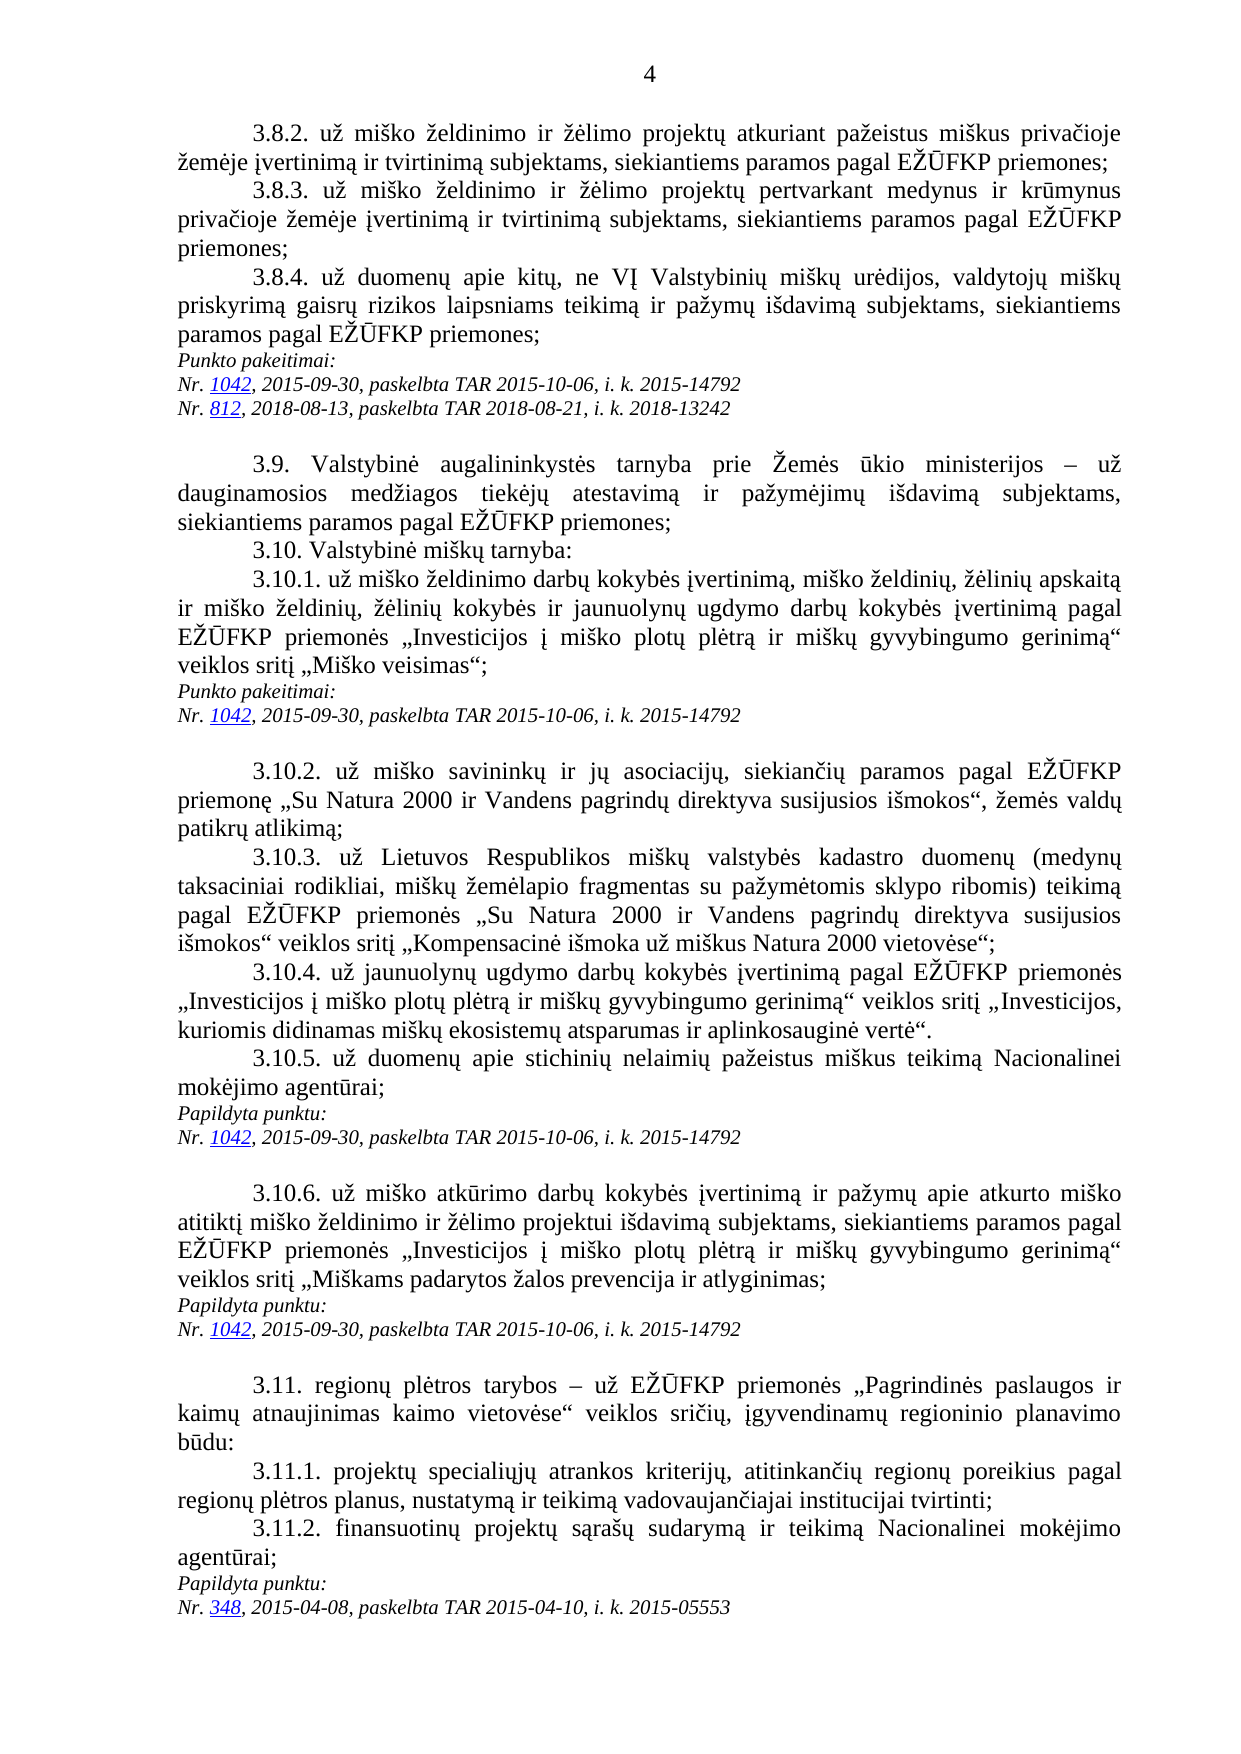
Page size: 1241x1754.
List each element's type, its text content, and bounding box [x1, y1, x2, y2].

text 3.11. regionų plėtros tarybos – už EŽŪFKP priemonės „Pagrindinės paslaugos ir kaimų atnaujinimas kaimo vietovėse“ veiklos sričių, įgyvendinamų regioninio planavimo būdu: [177, 1370, 1122, 1456]
text 3.8.2. už miško želdinimo ir žėlimo projektų atkuriant pažeistus miškus privačioje žemėje įvertinimą ir tvirtinimą subjektams, siekiantiems paramos pagal EŽŪFKP priemones; [177, 118, 1122, 176]
text Papildyta punktu: [177, 1571, 1122, 1595]
text 3.8.4. už duomenų apie kitų, ne VĮ Valstybinių miškų urėdijos, valdytojų miškų priskyrimą gaisrų rizikos laipsniams teikimą ir pažymų išdavimą subjektams, siekiantiems paramos pagal EŽŪFKP priemones; [177, 262, 1122, 348]
text Punkto pakeitimai: [177, 348, 1122, 372]
text 3.10.6. už miško atkūrimo darbų kokybės įvertinimą ir pažymų apie atkurto miško atitiktį miško želdinimo ir žėlimo projektui išdavimą subjektams, siekiantiems paramos pagal EŽŪFKP priemonės „Investicijos į miško plotų plėtrą ir miškų gyvybingumo gerinimą“ veiklos sritį „Miškams padarytos žalos prevencija ir atlyginimas; [177, 1178, 1122, 1293]
text Punkto pakeitimai: [177, 679, 1122, 703]
text 3.10.4. už jaunuolynų ugdymo darbų kokybės įvertinimą pagal EŽŪFKP priemonės „Investicijos į miško plotų plėtrą ir miškų gyvybingumo gerinimą“ veiklos sritį „Investicijos, kuriomis didinamas miškų ekosistemų atsparumas ir aplinkosauginė vertė“. [177, 957, 1122, 1043]
text Nr. 1042, 2015-09-30, paskelbta TAR 2015-10-06, i. k. 2015-14792 [177, 703, 1122, 727]
text 3.10.5. už duomenų apie stichinių nelaimių pažeistus miškus teikimą Nacionalinei mokėjimo agentūrai; [177, 1043, 1122, 1101]
text Papildyta punktu: [177, 1293, 1122, 1317]
text 3.10. Valstybinė miškų tarnyba: [177, 535, 1122, 564]
text 3.11.2. finansuotinų projektų sąrašų sudarymą ir teikimą Nacionalinei mokėjimo agentūrai; [177, 1513, 1122, 1571]
text Nr. 348, 2015-04-08, paskelbta TAR 2015-04-10, i. k. 2015-05553 [177, 1595, 1122, 1619]
text Nr. 1042, 2015-09-30, paskelbta TAR 2015-10-06, i. k. 2015-14792 [177, 1317, 1122, 1341]
text Papildyta punktu: [177, 1101, 1122, 1125]
text 3.10.2. už miško savininkų ir jų asociacijų, siekiančių paramos pagal EŽŪFKP priemonę „Su Natura 2000 ir Vandens pagrindų direktyva susijusios išmokos“, žemės valdų patikrų atlikimą; [177, 756, 1122, 842]
text 3.8.3. už miško želdinimo ir žėlimo projektų pertvarkant medynus ir krūmynus privačioje žemėje įvertinimą ir tvirtinimą subjektams, siekiantiems paramos pagal EŽŪFKP priemones; [177, 176, 1122, 262]
text 3.11.1. projektų specialiųjų atrankos kriterijų, atitinkančių regionų poreikius pagal regionų plėtros planus, nustatymą ir teikimą vadovaujančiajai institucijai tvirtinti; [177, 1456, 1122, 1513]
text 3.10.3. už Lietuvos Respublikos miškų valstybės kadastro duomenų (medynų taksaciniai rodikliai, miškų žemėlapio fragmentas su pažymėtomis sklypo ribomis) teikimą pagal EŽŪFKP priemonės „Su Natura 2000 ir Vandens pagrindų direktyva susijusios išmokos“ veiklos sritį „Kompensacinė išmoka už miškus Natura 2000 vietovėse“; [177, 842, 1122, 957]
text 3.10.1. už miško želdinimo darbų kokybės įvertinimą, miško želdinių, žėlinių apskaitą ir miško želdinių, žėlinių kokybės ir jaunuolynų ugdymo darbų kokybės įvertinimą pagal EŽŪFKP priemonės „Investicijos į miško plotų plėtrą ir miškų gyvybingumo gerinimą“ veiklos sritį „Miško veisimas“; [177, 564, 1122, 679]
text Nr. 1042, 2015-09-30, paskelbta TAR 2015-10-06, i. k. 2015-14792 [177, 372, 1122, 396]
text 3.9. Valstybinė augalininkystės tarnyba prie Žemės ūkio ministerijos – už dauginamosios medžiagos tiekėjų atestavimą ir pažymėjimų išdavimą subjektams, siekiantiems paramos pagal EŽŪFKP priemones; [177, 449, 1122, 535]
text Nr. 812, 2018-08-13, paskelbta TAR 2018-08-21, i. k. 2018-13242 [177, 396, 1122, 420]
text Nr. 1042, 2015-09-30, paskelbta TAR 2015-10-06, i. k. 2015-14792 [177, 1125, 1122, 1149]
